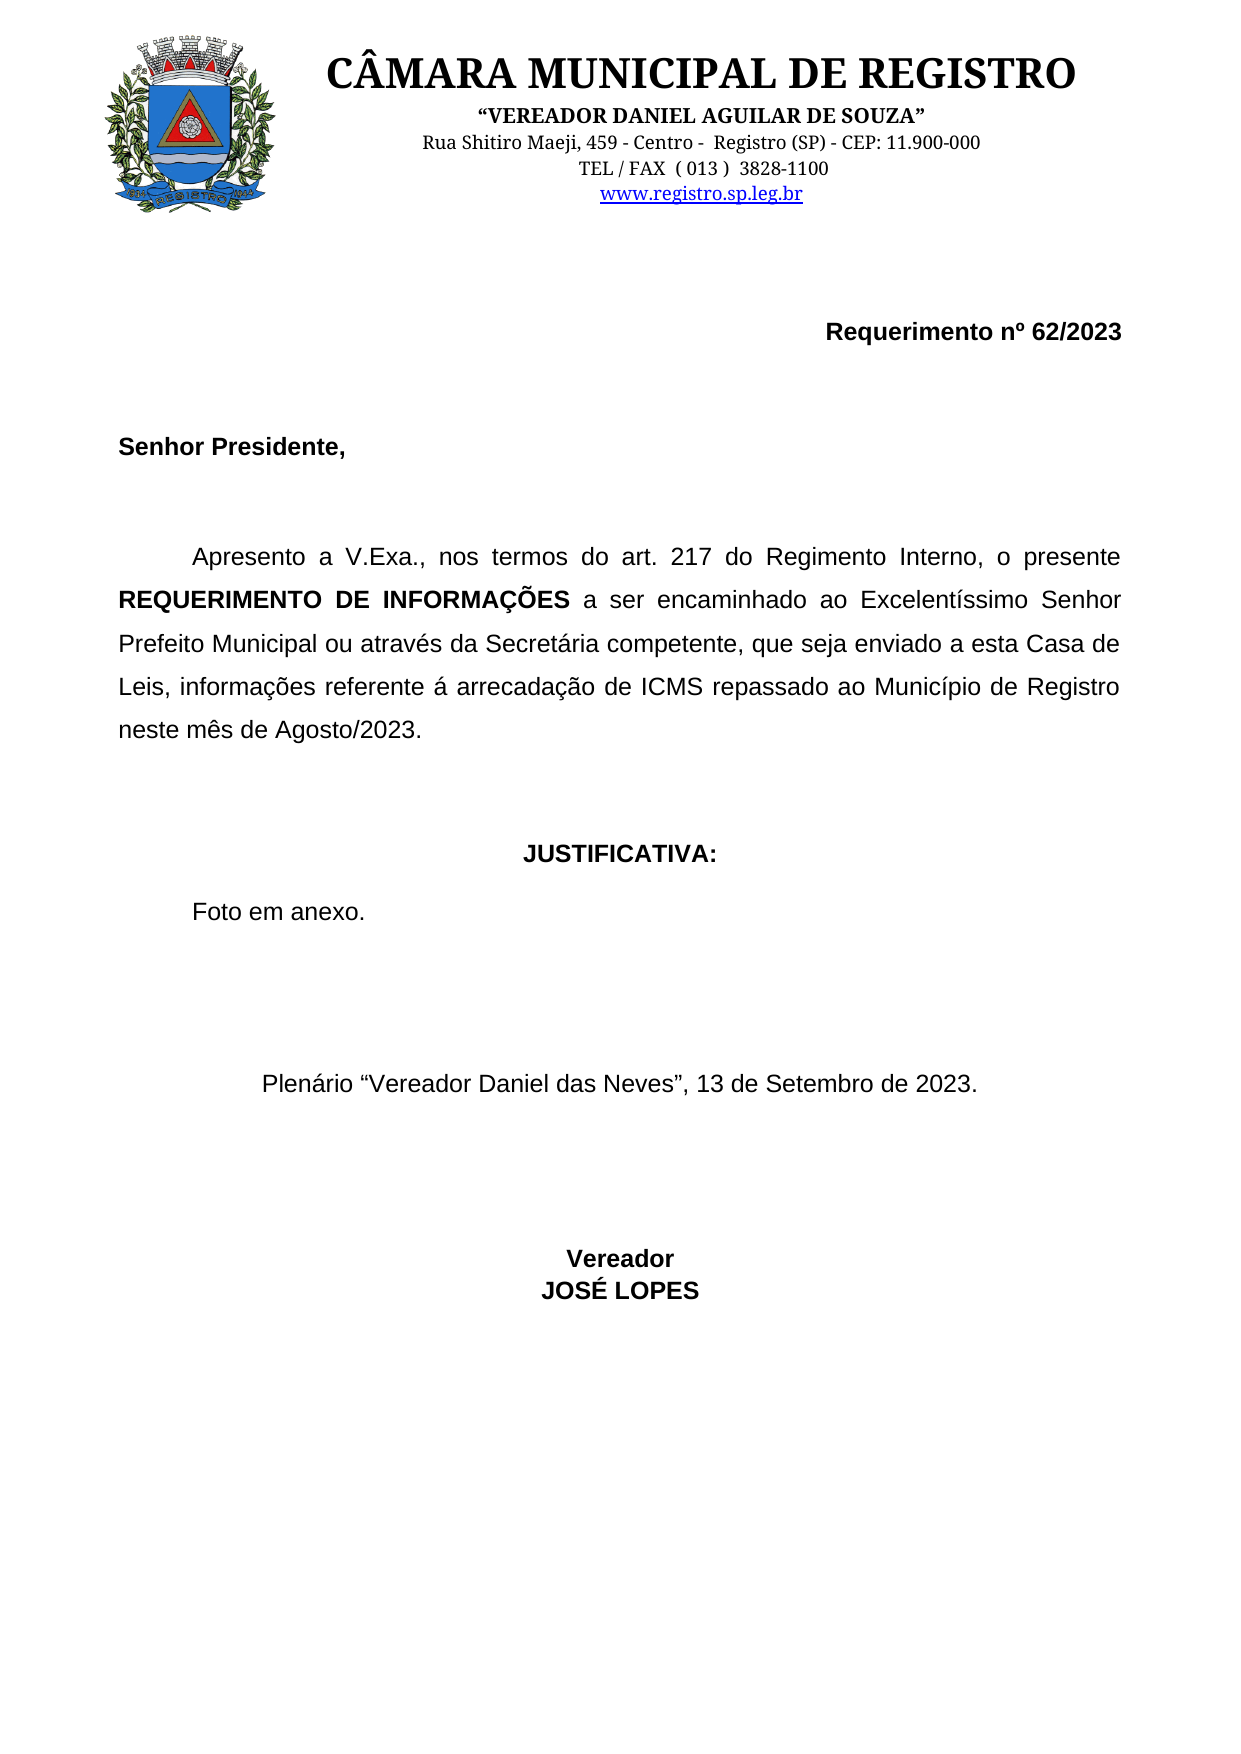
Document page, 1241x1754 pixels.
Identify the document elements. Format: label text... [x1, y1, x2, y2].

text Vereador [118, 1242, 1122, 1273]
text Foto em anexo. [118, 897, 1122, 926]
text Apresento a V.Exa., nos termos do art. 217 do Regimento Interno, o presente REQUERIMENTO DE INFORMAÇÕES a ser encaminhado ao Excelentíssimo Senhor Prefeito Municipal ou através da Secretária competente, que seja enviado a esta Casa de Leis, informações referente á arrecadação de ICMS repassado ao Município de Registro neste mês de Agosto/2023. [118, 542, 1122, 743]
text Plenário “Vereador Daniel das Neves”, 13 de Setembro de 2023. [118, 1069, 1122, 1098]
text Requerimento nº 62/2023 [118, 317, 1122, 346]
text Senhor Presidente, [118, 432, 1122, 461]
text JUSTIFICATIVA: [118, 839, 1122, 868]
text JOSÉ LOPES [118, 1273, 1122, 1304]
